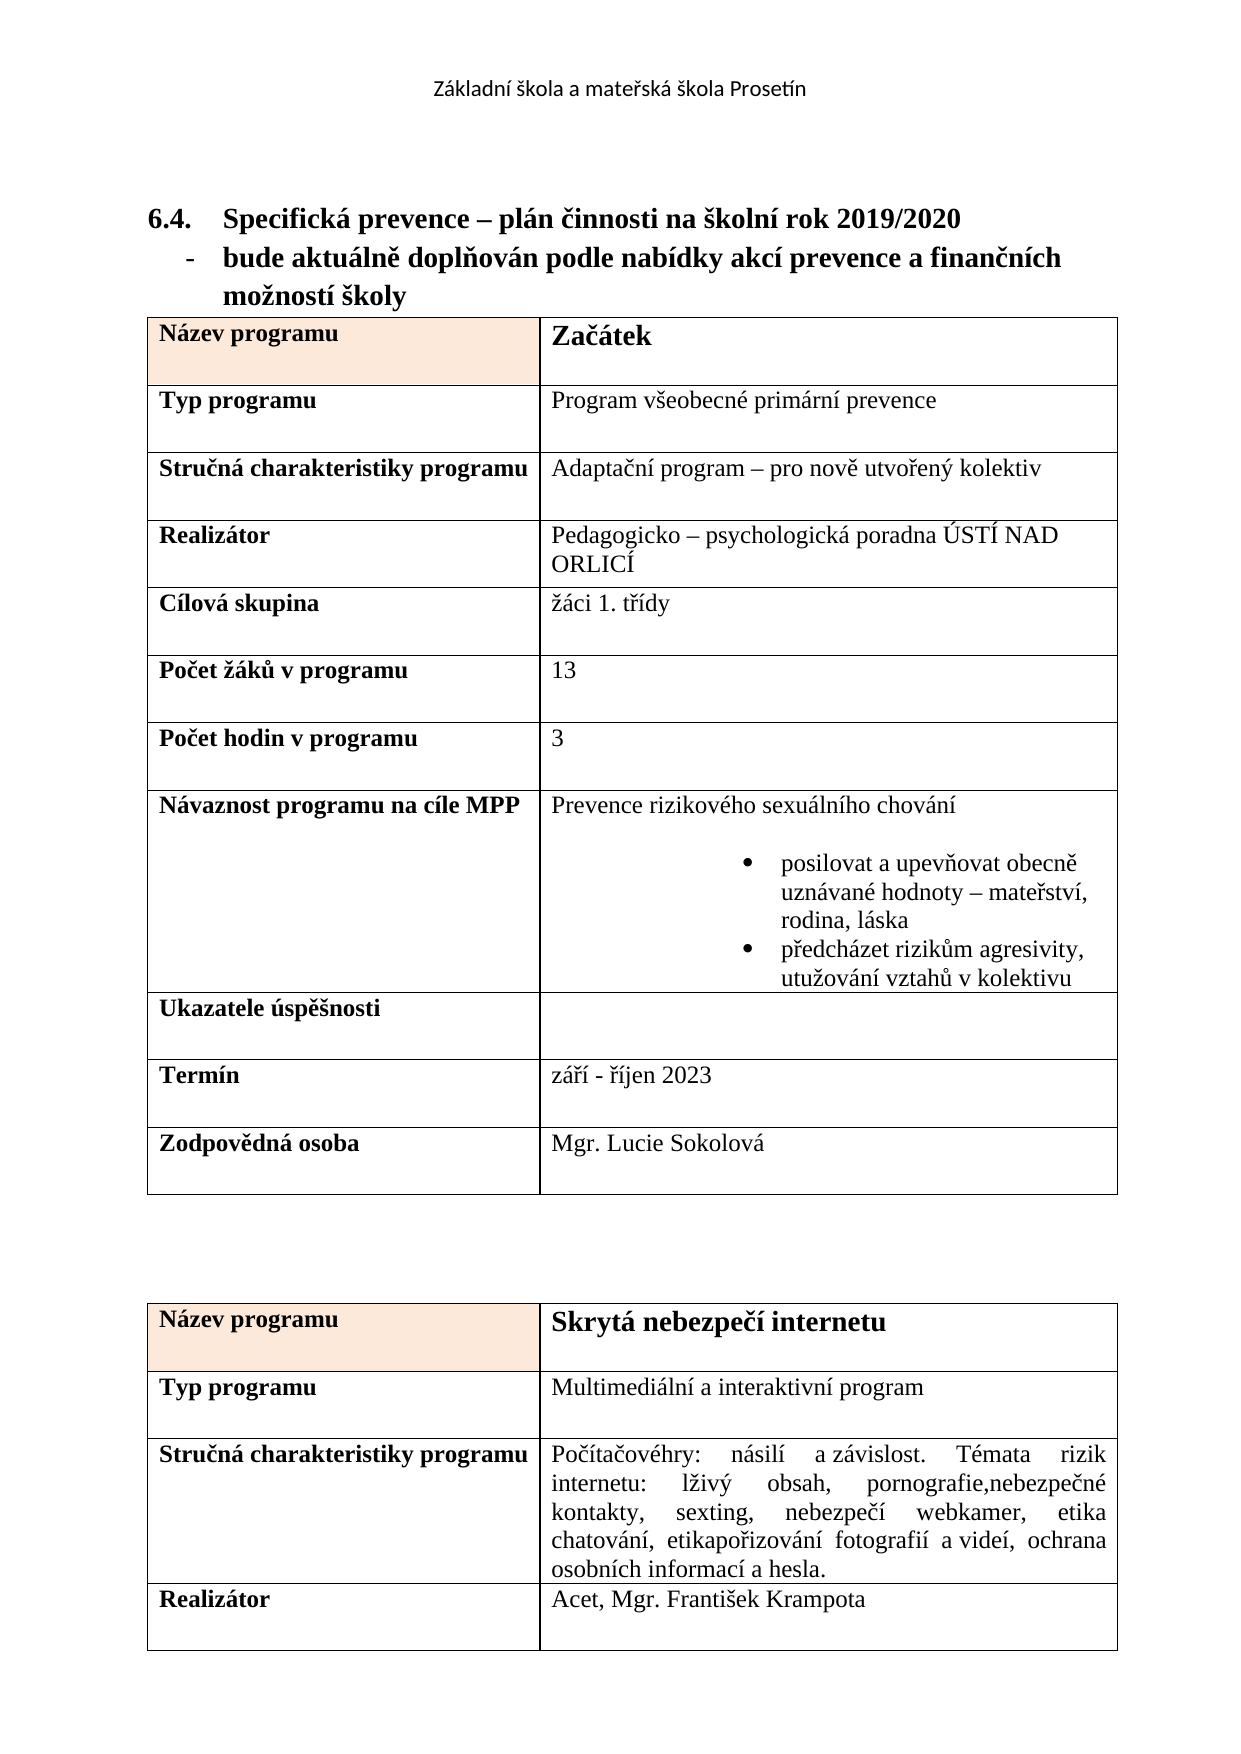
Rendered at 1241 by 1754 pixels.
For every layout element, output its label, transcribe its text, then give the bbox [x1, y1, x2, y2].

table_cell Počet žáků v programu [148, 656, 539, 722]
table_cell Program všeobecné primární prevence [541, 386, 1117, 452]
table_cell Mgr. Lucie Sokolová [541, 1128, 1117, 1194]
list Specifická prevence – plán činnosti na školní rok 2019/2020 [148, 201, 1093, 235]
table_cell Typ programu [148, 386, 539, 452]
table_cell Návaznost programu na cíle MPP [148, 791, 539, 992]
table_cell Typ programu [148, 1372, 539, 1438]
table_cell žáci 1. třídy [541, 588, 1117, 654]
table_cell Zodpovědná osoba [148, 1128, 539, 1194]
list bude aktuálně doplňován podle nabídky akcí prevence a finančních možností školy [185, 240, 1093, 312]
table_cell Cílová skupina [148, 588, 539, 654]
table_cell Realizátor [148, 521, 539, 587]
table_header Název programu [148, 318, 539, 384]
table_cell 13 [541, 656, 1117, 722]
table_cell Adaptační program – pro nově utvořený kolektiv [541, 453, 1117, 519]
table_cell Acet, Mgr. František Krampota [541, 1584, 1117, 1650]
table_cell Termín [148, 1060, 539, 1127]
table_cell Realizátor [148, 1584, 539, 1650]
table_cell Pedagogicko – psychologická poradna ÚSTÍ NAD ORLICÍ [541, 521, 1117, 587]
table_cell Počet hodin v programu [148, 723, 539, 789]
table_header Název programu [148, 1304, 539, 1371]
table_header Začátek [541, 318, 1117, 384]
table_cell Stručná charakteristiky programu [148, 453, 539, 519]
table_cell 3 [541, 723, 1117, 789]
table_cell Počítačovéhry: násilí a závislost. Témata rizik internetu: lživý obsah, pornografie,nebezpečné kontakty, sexting, nebezpečí webkamer, etika chatování, etikapořizování fotografií a videí, ochrana osobních informací a hesla. [541, 1439, 1117, 1583]
table_cell Prevence rizikového sexuálního chování posilovat a upevňovat obecně uznávané hodnoty – mateřství, rodina, láska předcházet rizikům agresivity, utužování vztahů v kolektivu [541, 791, 1117, 992]
table_cell [541, 993, 1117, 1059]
table_header Skrytá nebezpečí internetu [541, 1304, 1117, 1371]
table_cell Stručná charakteristiky programu [148, 1439, 539, 1583]
table_cell září - říjen 2023 [541, 1060, 1117, 1127]
table_cell Ukazatele úspěšnosti [148, 993, 539, 1059]
table_cell Multimediální a interaktivní program [541, 1372, 1117, 1438]
